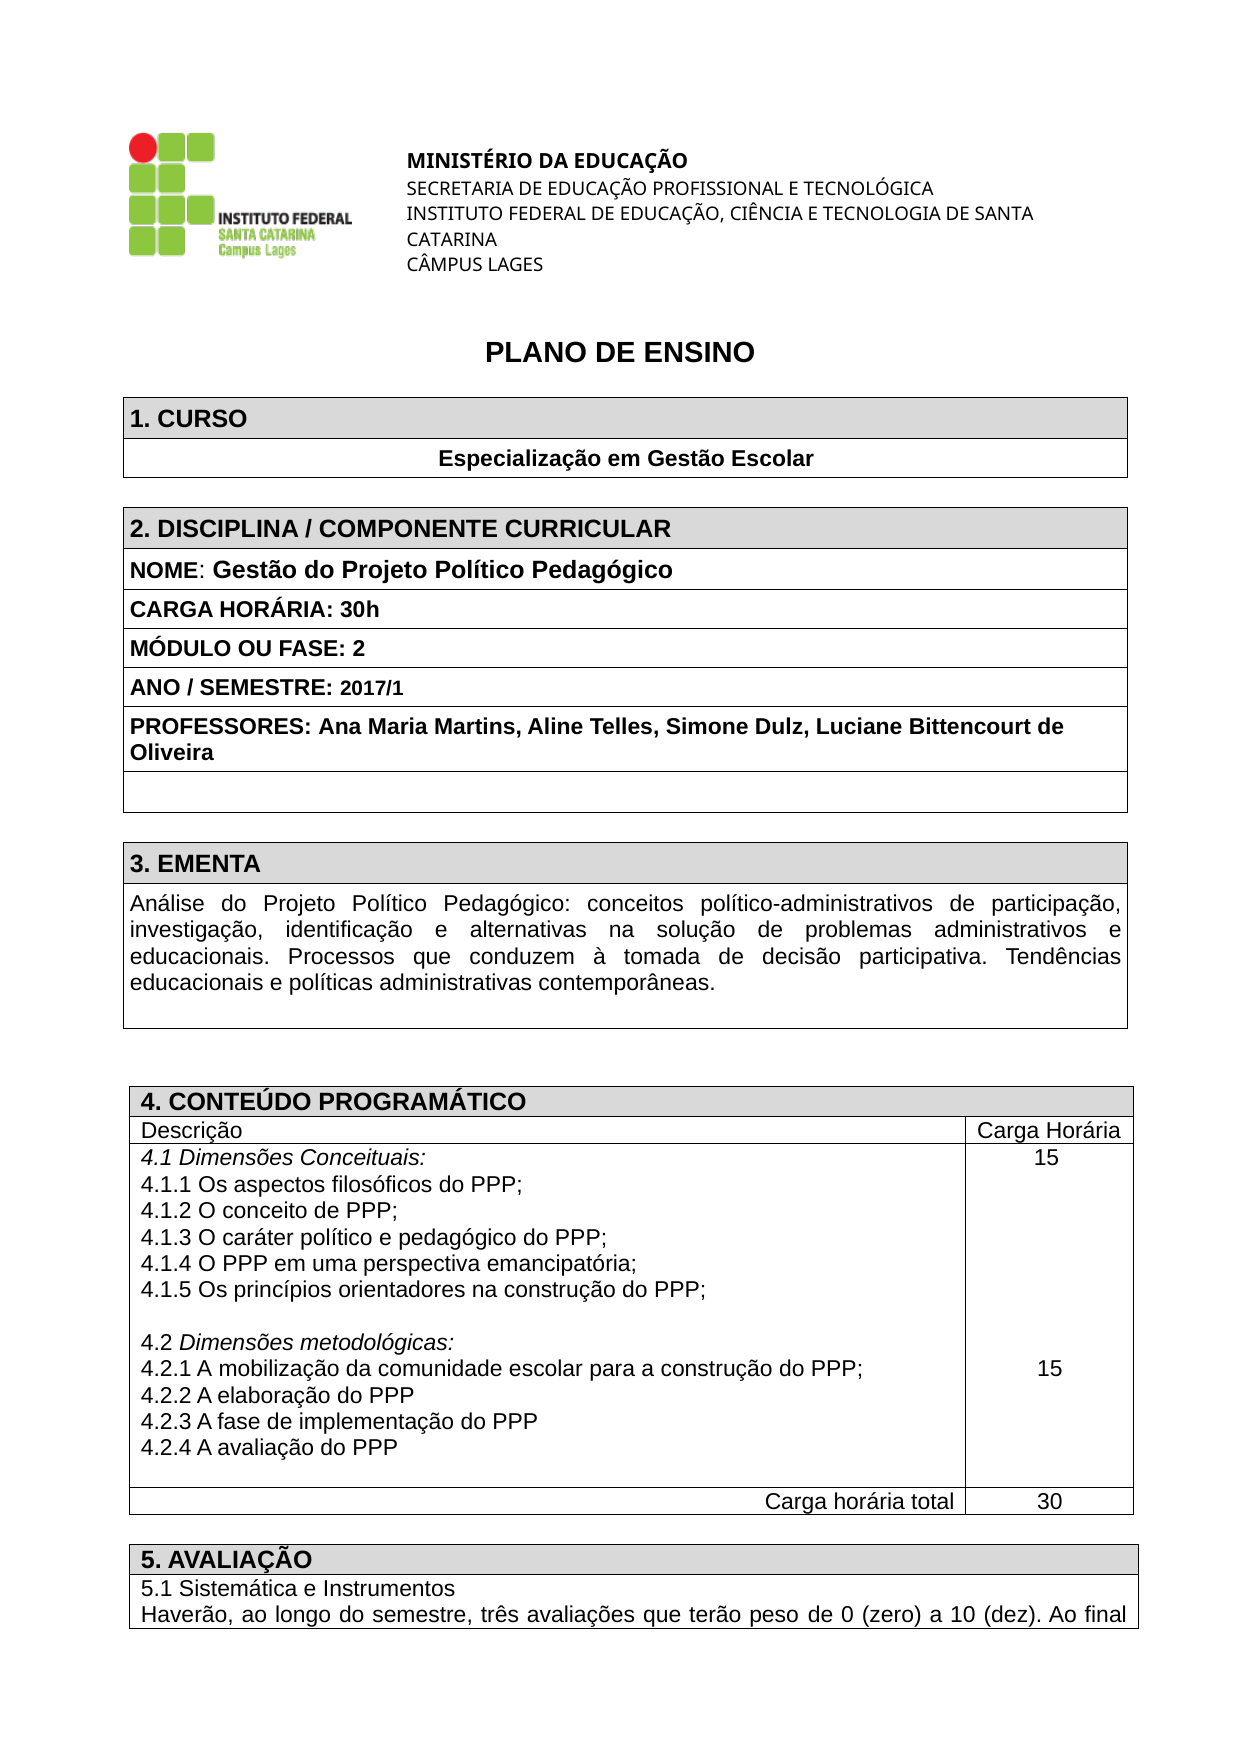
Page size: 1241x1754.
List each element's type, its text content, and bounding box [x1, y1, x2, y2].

table_header 1. CURSO [124, 398, 1127, 438]
table_header [118, 118, 395, 306]
table_cell NOME: Gestão do Projeto Político Pedagógico [124, 549, 1127, 589]
table_header 3. EMENTA [124, 843, 1127, 883]
table_cell ANO / SEMESTRE: 2017/1 [124, 668, 1127, 706]
table_cell 4.1 Dimensões Conceituais: 4.1.1 Os aspectos filosóficos do PPP; 4.1.2 O conceito de PPP; 4.1.3 O caráter político e pedagógico do PPP; 4.1.4 O PPP em uma perspectiva emancipatória; 4.1.5 Os princípios orientadores na construção do PPP; 4.2 Dimensões metodológicas: 4.2.1 A mobilização da comunidade escolar para a construção do PPP; 4.2.2 A elaboração do PPP 4.2.3 A fase de implementação do PPP 4.2.4 A avaliação do PPP [130, 1144, 965, 1487]
table_cell CARGA HORÁRIA: 30h [124, 590, 1127, 628]
table_cell Especialização em Gestão Escolar [124, 439, 1127, 477]
table_cell 15 15 [966, 1144, 1133, 1487]
table_cell PROFESSORES: Ana Maria Martins, Aline Telles, Simone Dulz, Luciane Bittencourt de Oliveira [124, 707, 1127, 771]
table_header MINISTÉRIO DA EDUCAÇÃO SECRETARIA DE EDUCAÇÃO PROFISSIONAL E TECNOLÓGICA INSTITUTO FEDERAL DE EDUCAÇÃO, CIÊNCIA E TECNOLOGIA DE SANTA CATARINA CÂMPUS LAGES [395, 118, 1104, 306]
table_header 2. DISCIPLINA / COMPONENTE CURRICULAR [124, 508, 1127, 548]
picture [129, 118, 383, 259]
table_cell Análise do Projeto Político Pedagógico: conceitos político-administrativos de participação, investigação, identificação e alternativas na solução de problemas administrativos e educacionais. Processos que conduzem à tomada de decisão participativa. Tendências educacionais e políticas administrativas contemporâneas. [124, 884, 1127, 1028]
table_cell 30 [966, 1488, 1133, 1514]
table_header 5. AVALIAÇÃO [130, 1545, 1138, 1574]
table_cell Carga Horária [966, 1117, 1133, 1143]
table_header 4. CONTEÚDO PROGRAMÁTICO [130, 1087, 1133, 1116]
table_cell Descrição [130, 1117, 965, 1143]
table_cell MÓDULO OU FASE: 2 [124, 629, 1127, 667]
table_cell [124, 772, 1127, 812]
table_cell 5.1 Sistemática e Instrumentos Haverão, ao longo do semestre, três avaliações que terão peso de 0 (zero) a 10 (dez). Ao final [130, 1575, 1138, 1628]
table_cell Carga horária total [130, 1488, 965, 1514]
text Plano de Ensino [118, 334, 1122, 368]
